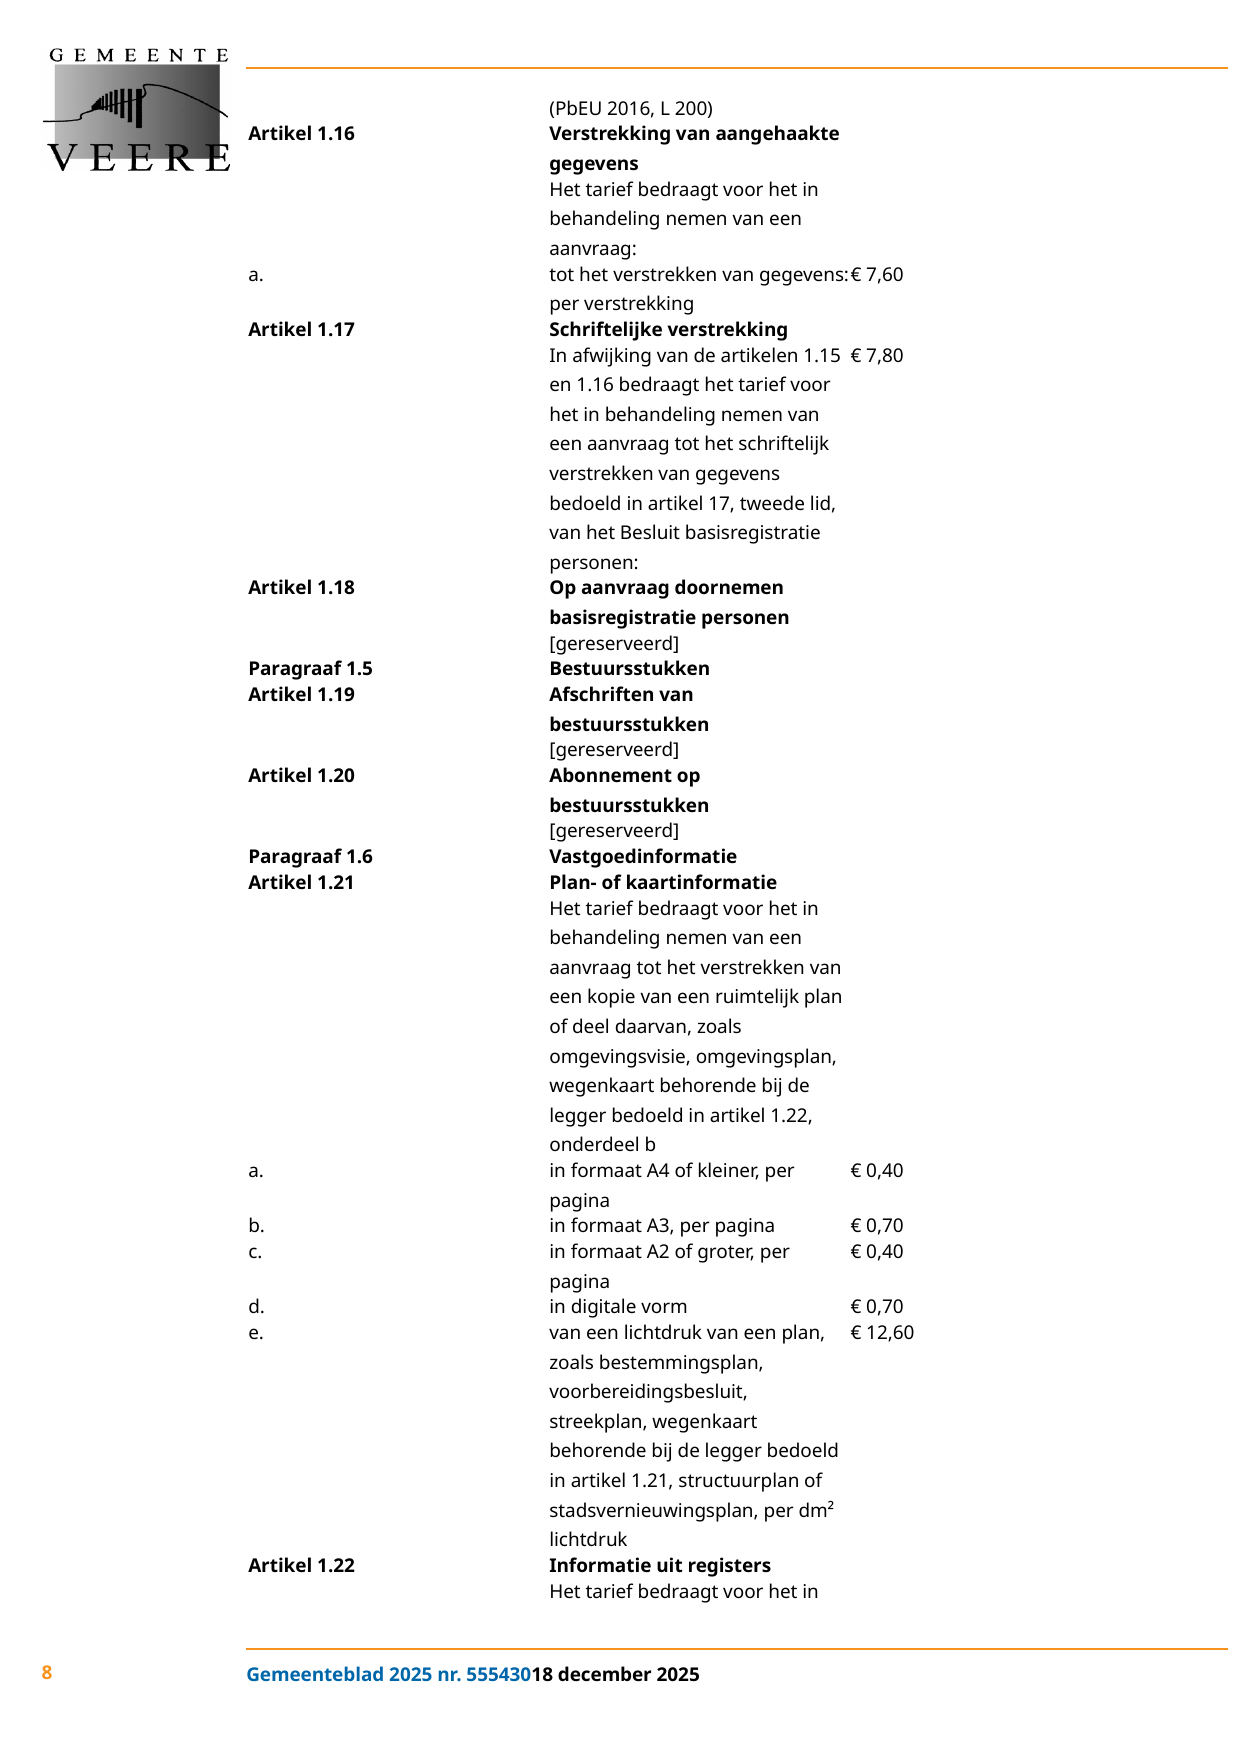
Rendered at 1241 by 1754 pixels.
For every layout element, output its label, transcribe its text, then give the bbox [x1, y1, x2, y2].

table_cell a. [248, 1157, 549, 1213]
table_cell [gereserveerd] [549, 630, 850, 656]
table_cell € 7,80 [850, 342, 1152, 574]
table_cell [850, 763, 1152, 818]
table_cell [850, 95, 1152, 121]
table_cell Artikel 1.22 [248, 1552, 549, 1578]
table_cell [248, 176, 549, 261]
table_cell € 0,70 [850, 1213, 1152, 1238]
table_cell [850, 818, 1152, 843]
table_cell e. [248, 1319, 549, 1552]
table_cell [850, 176, 1152, 261]
table_cell [850, 630, 1152, 656]
table_cell (PbEU 2016, L 200) [549, 95, 850, 121]
table_cell [850, 121, 1152, 176]
table_cell Afschriften van bestuursstukken [549, 681, 850, 737]
table_cell [850, 844, 1152, 869]
table_cell Schriftelijke verstrekking [549, 316, 850, 342]
picture [41, 47, 231, 172]
table_cell van een lichtdruk van een plan, zoals bestemmingsplan, voorbereidingsbesluit, streekplan, wegenkaart behorende bij de legger bedoeld in artikel 1.21, structuurplan of stadsvernieuwingsplan, per dm² lichtdruk [549, 1319, 850, 1552]
table_cell Het tarief bedraagt voor het in [549, 1578, 850, 1604]
table_cell [248, 1578, 549, 1604]
table_cell Artikel 1.18 [248, 575, 549, 630]
table_cell [gereserveerd] [549, 737, 850, 762]
table_cell Het tarief bedraagt voor het in behandeling nemen van een aanvraag tot het verstrekken van een kopie van een ruimtelijk plan of deel daarvan, zoals omgevingsvisie, omgevingsplan, wegenkaart behorende bij de legger bedoeld in artikel 1.22, onderdeel b [549, 895, 850, 1157]
table_cell € 12,60 [850, 1319, 1152, 1552]
table_cell [850, 1578, 1152, 1604]
table_cell in formaat A3, per pagina [549, 1213, 850, 1238]
table_cell [gereserveerd] [549, 818, 850, 843]
table_cell Artikel 1.21 [248, 869, 549, 895]
table_cell [248, 818, 549, 843]
table_cell In afwijking van de artikelen 1.15 en 1.16 bedraagt het tarief voor het in behandeling nemen van een aanvraag tot het schriftelijk verstrekken van gegevens bedoeld in artikel 17, tweede lid, van het Besluit basisregistratie personen: [549, 342, 850, 574]
table_cell in formaat A2 of groter, per pagina [549, 1238, 850, 1294]
table_cell [248, 95, 549, 121]
table_cell [850, 737, 1152, 762]
table_cell Artikel 1.19 [248, 681, 549, 737]
table_cell [850, 681, 1152, 737]
table_cell [850, 869, 1152, 895]
table_cell Paragraaf 1.6 [248, 844, 549, 869]
table_cell [850, 1552, 1152, 1578]
table_cell [850, 316, 1152, 342]
table_cell c. [248, 1238, 549, 1294]
table_cell € 0,70 [850, 1294, 1152, 1319]
table_cell Op aanvraag doornemen basisregistratie personen [549, 575, 850, 630]
table_cell in formaat A4 of kleiner, per pagina [549, 1157, 850, 1213]
table_cell Informatie uit registers [549, 1552, 850, 1578]
table_cell [248, 737, 549, 762]
table_cell [850, 575, 1152, 630]
table_cell Artikel 1.20 [248, 763, 549, 818]
table_cell tot het verstrekken van gegevens: per verstrekking [549, 261, 850, 316]
table_cell [850, 656, 1152, 681]
table_cell in digitale vorm [549, 1294, 850, 1319]
table_cell Vastgoedinformatie [549, 844, 850, 869]
table_cell [248, 895, 549, 1157]
table_cell [248, 342, 549, 574]
table_cell Artikel 1.17 [248, 316, 549, 342]
table_cell € 0,40 [850, 1157, 1152, 1213]
table_cell b. [248, 1213, 549, 1238]
table_cell [850, 895, 1152, 1157]
table_cell Verstrekking van aangehaakte gegevens [549, 121, 850, 176]
table_cell € 7,60 [850, 261, 1152, 316]
table_cell Paragraaf 1.5 [248, 656, 549, 681]
table_cell Bestuursstukken [549, 656, 850, 681]
table_cell Het tarief bedraagt voor het in behandeling nemen van een aanvraag: [549, 176, 850, 261]
table_cell [248, 630, 549, 656]
table_cell Plan- of kaartinformatie [549, 869, 850, 895]
table_cell Abonnement op bestuursstukken [549, 763, 850, 818]
table_cell d. [248, 1294, 549, 1319]
table_cell Artikel 1.16 [248, 121, 549, 176]
table_cell € 0,40 [850, 1238, 1152, 1294]
table_cell a. [248, 261, 549, 316]
